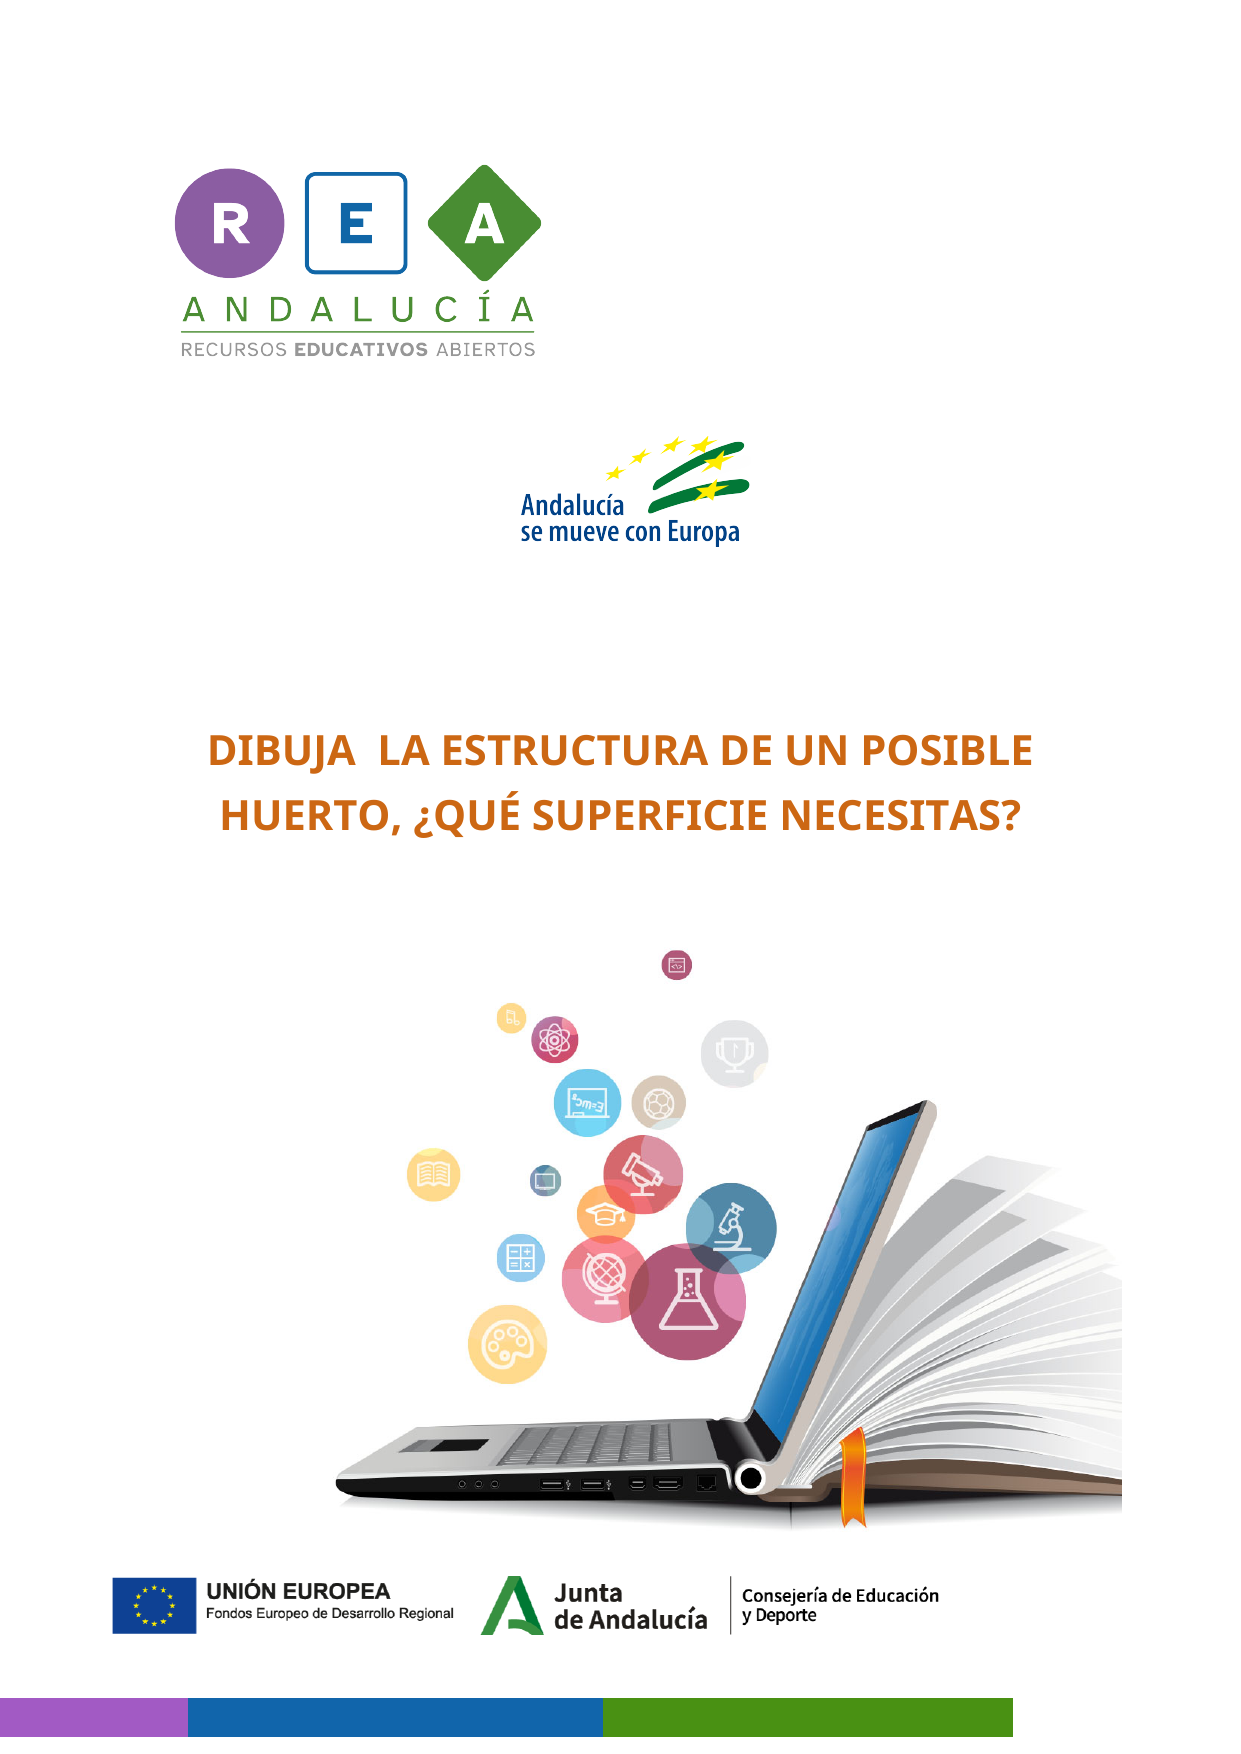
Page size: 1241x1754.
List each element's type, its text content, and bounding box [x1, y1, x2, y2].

picture [0, 917, 1122, 1737]
picture [157, 147, 560, 384]
picture [521, 436, 752, 547]
title DIBUJA LA ESTRUCTURA DE UN POSIBLE HUERTO, ¿QUÉ SUPERFICIE NECESITAS? [118, 721, 1122, 843]
